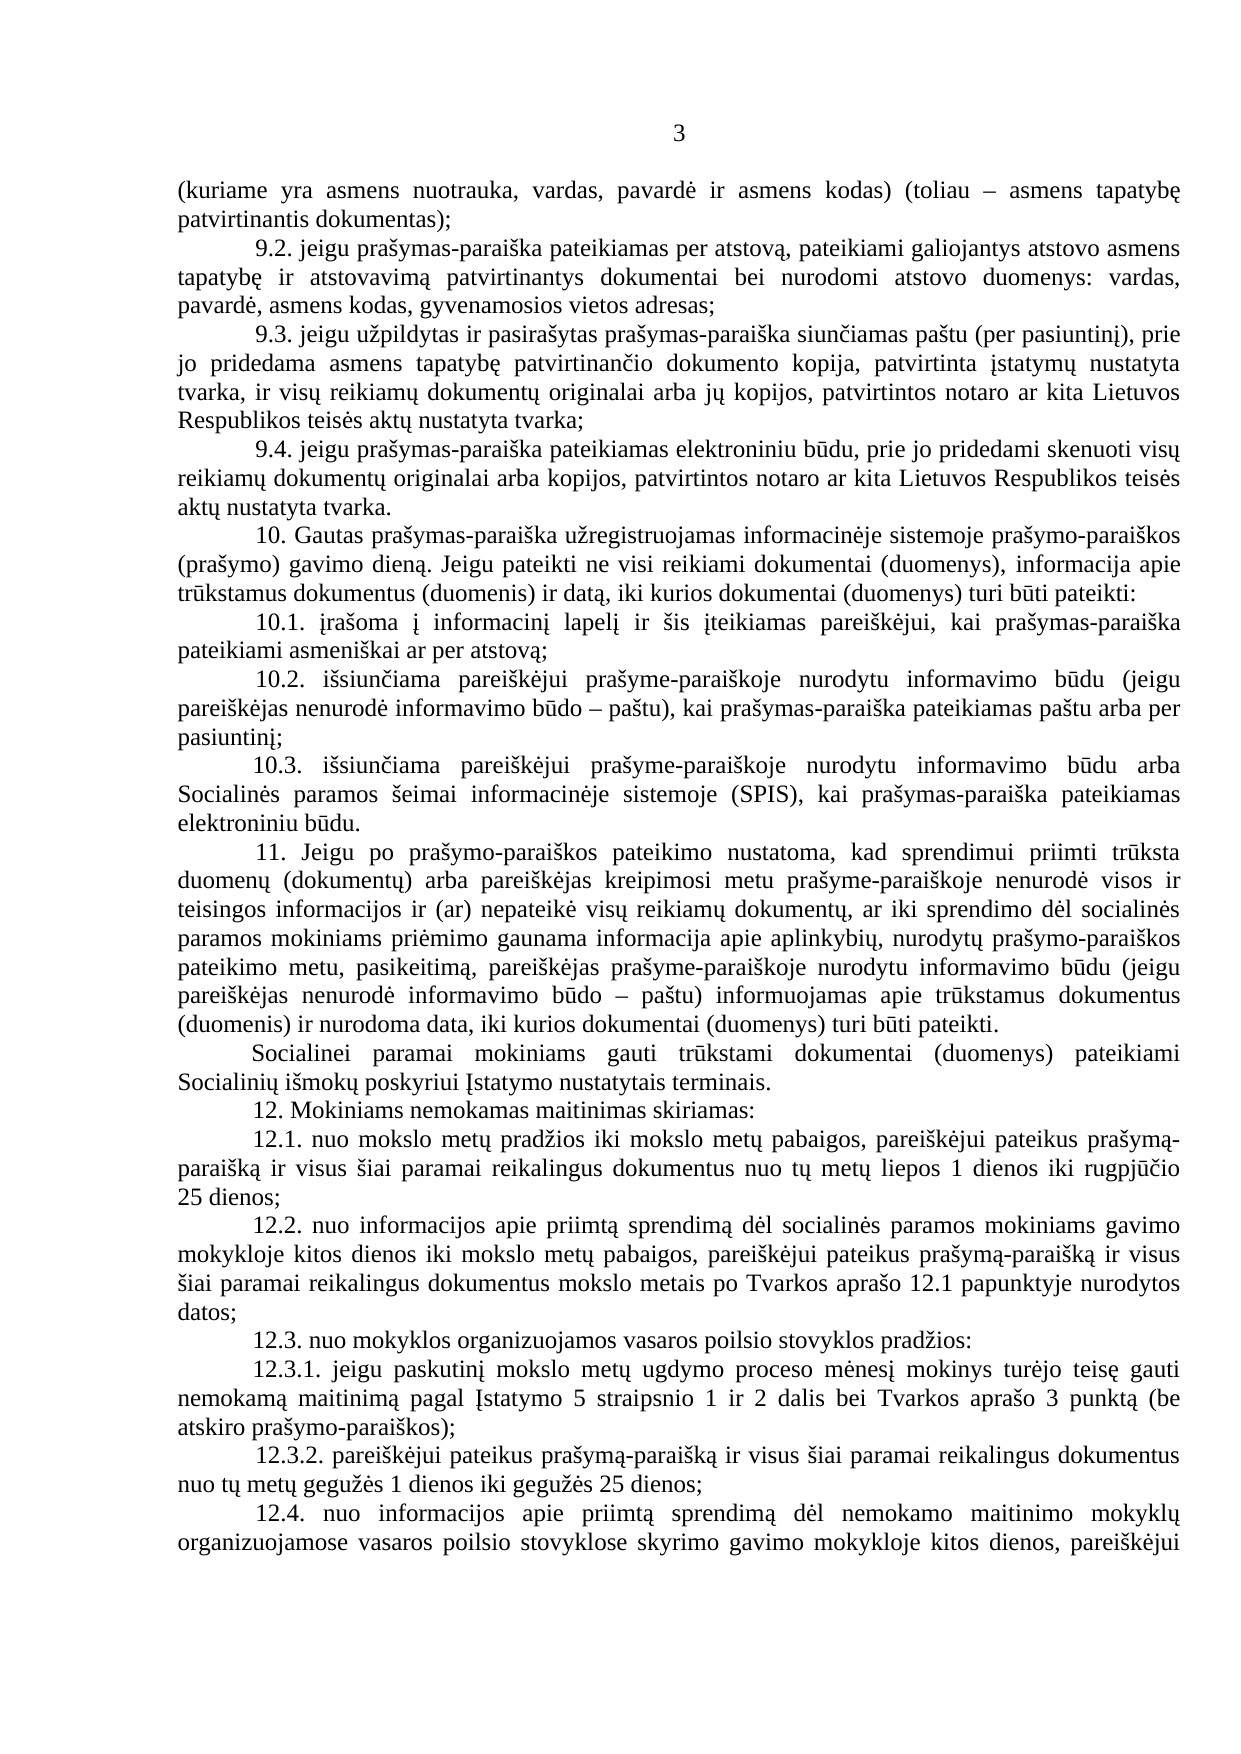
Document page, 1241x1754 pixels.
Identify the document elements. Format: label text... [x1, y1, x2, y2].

text 12.1. nuo mokslo metų pradžios iki mokslo metų pabaigos, pareiškėjui pateikus prašymą-paraišką ir visus šiai paramai reikalingus dokumentus nuo tų metų liepos 1 dienos iki rugpjūčio 25 dienos; [177, 1124, 1181, 1211]
text 10.1. įrašoma į informacinį lapelį ir šis įteikiamas pareiškėjui, kai prašymas-paraiška pateikiami asmeniškai ar per atstovą; [177, 607, 1181, 664]
text 12. Mokiniams nemokamas maitinimas skiriamas: [177, 1096, 1181, 1124]
text (kuriame yra asmens nuotrauka, vardas, pavardė ir asmens kodas) (toliau – asmens tapatybę patvirtinantis dokumentas); [177, 176, 1181, 233]
text 12.3.1. jeigu paskutinį mokslo metų ugdymo proceso mėnesį mokinys turėjo teisę gauti nemokamą maitinimą pagal Įstatymo 5 straipsnio 1 ir 2 dalis bei Tvarkos aprašo 3 punktą (be atskiro prašymo-paraiškos); [177, 1354, 1181, 1441]
text 11. Jeigu po prašymo-paraiškos pateikimo nustatoma, kad sprendimui priimti trūksta duomenų (dokumentų) arba pareiškėjas kreipimosi metu prašyme-paraiškoje nenurodė visos ir teisingos informacijos ir (ar) nepateikė visų reikiamų dokumentų, ar iki sprendimo dėl socialinės paramos mokiniams priėmimo gaunama informacija apie aplinkybių, nurodytų prašymo-paraiškos pateikimo metu, pasikeitimą, pareiškėjas prašyme-paraiškoje nurodytu informavimo būdu (jeigu pareiškėjas nenurodė informavimo būdo – paštu) informuojamas apie trūkstamus dokumentus (duomenis) ir nurodoma data, iki kurios dokumentai (duomenys) turi būti pateikti. [177, 837, 1181, 1038]
text 10.3. išsiunčiama pareiškėjui prašyme-paraiškoje nurodytu informavimo būdu arba Socialinės paramos šeimai informacinėje sistemoje (SPIS), kai prašymas-paraiška pateikiamas elektroniniu būdu. [177, 751, 1181, 837]
text 10.2. išsiunčiama pareiškėjui prašyme-paraiškoje nurodytu informavimo būdu (jeigu pareiškėjas nenurodė informavimo būdo – paštu), kai prašymas-paraiška pateikiamas paštu arba per pasiuntinį; [177, 664, 1181, 751]
text 10. Gautas prašymas-paraiška užregistruojamas informacinėje sistemoje prašymo-paraiškos (prašymo) gavimo dieną. Jeigu pateikti ne visi reikiami dokumentai (duomenys), informacija apie trūkstamus dokumentus (duomenis) ir datą, iki kurios dokumentai (duomenys) turi būti pateikti: [177, 521, 1181, 607]
text Socialinei paramai mokiniams gauti trūkstami dokumentai (duomenys) pateikiami Socialinių išmokų poskyriui Įstatymo nustatytais terminais. [177, 1038, 1181, 1096]
text 12.3. nuo mokyklos organizuojamos vasaros poilsio stovyklos pradžios: [177, 1326, 1181, 1354]
text 12.4. nuo informacijos apie priimtą sprendimą dėl nemokamo maitinimo mokyklų organizuojamose vasaros poilsio stovyklose skyrimo gavimo mokykloje kitos dienos, pareiškėjui [177, 1498, 1181, 1556]
text 9.4. jeigu prašymas-paraiška pateikiamas elektroniniu būdu, prie jo pridedami skenuoti visų reikiamų dokumentų originalai arba kopijos, patvirtintos notaro ar kita Lietuvos Respublikos teisės aktų nustatyta tvarka. [177, 434, 1181, 521]
text 9.3. jeigu užpildytas ir pasirašytas prašymas-paraiška siunčiamas paštu (per pasiuntinį), prie jo pridedama asmens tapatybę patvirtinančio dokumento kopija, patvirtinta įstatymų nustatyta tvarka, ir visų reikiamų dokumentų originalai arba jų kopijos, patvirtintos notaro ar kita Lietuvos Respublikos teisės aktų nustatyta tvarka; [177, 319, 1181, 434]
text 9.2. jeigu prašymas-paraiška pateikiamas per atstovą, pateikiami galiojantys atstovo asmens tapatybę ir atstovavimą patvirtinantys dokumentai bei nurodomi atstovo duomenys: vardas, pavardė, asmens kodas, gyvenamosios vietos adresas; [177, 233, 1181, 319]
text 12.2. nuo informacijos apie priimtą sprendimą dėl socialinės paramos mokiniams gavimo mokykloje kitos dienos iki mokslo metų pabaigos, pareiškėjui pateikus prašymą-paraišką ir visus šiai paramai reikalingus dokumentus mokslo metais po Tvarkos aprašo 12.1 papunktyje nurodytos datos; [177, 1211, 1181, 1326]
text 12.3.2. pareiškėjui pateikus prašymą-paraišką ir visus šiai paramai reikalingus dokumentus nuo tų metų gegužės 1 dienos iki gegužės 25 dienos; [177, 1441, 1181, 1498]
